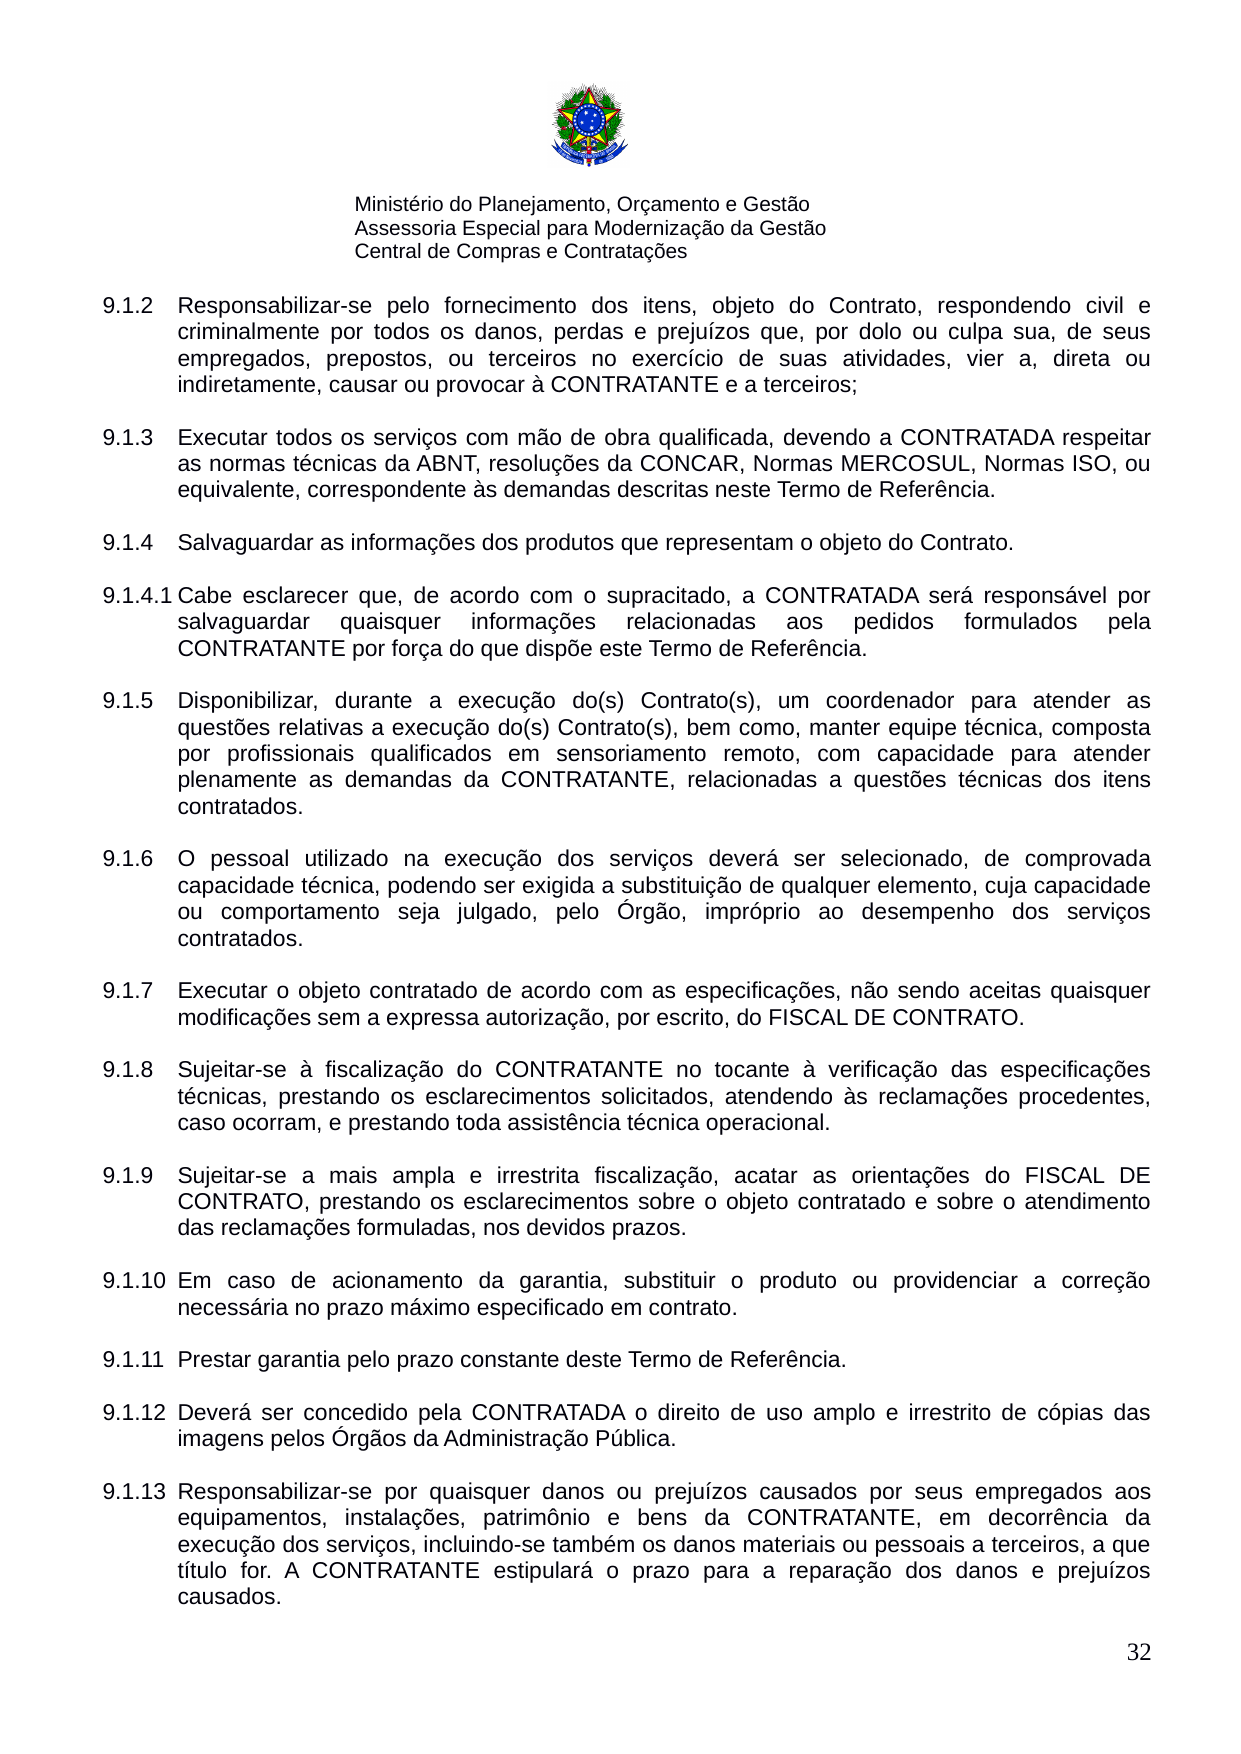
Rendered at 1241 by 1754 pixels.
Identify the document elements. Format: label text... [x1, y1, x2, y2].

list Deverá ser concedido pela CONTRATADA o direito de uso amplo e irrestrito de cópias das imagens pelos Órgãos da Administração Pública. [102, 1399, 1152, 1452]
list Sujeitar-se à fiscalização do CONTRATANTE no tocante à verificação das especificações técnicas, prestando os esclarecimentos solicitados, atendendo às reclamações procedentes, caso ocorram, e prestando toda assistência técnica operacional. [102, 1056, 1152, 1135]
list Em caso de acionamento da garantia, substituir o produto ou providenciar a correção necessária no prazo máximo especificado em contrato. [102, 1267, 1152, 1320]
list Executar o objeto contratado de acordo com as especificações, não sendo aceitas quaisquer modificações sem a expressa autorização, por escrito, do FISCAL DE CONTRATO. [102, 977, 1152, 1030]
list Sujeitar-se a mais ampla e irrestrita fiscalização, acatar as orientações do FISCAL DE CONTRATO, prestando os esclarecimentos sobre o objeto contratado e sobre o atendimento das reclamações formuladas, nos devidos prazos. [102, 1162, 1152, 1241]
list Disponibilizar, durante a execução do(s) Contrato(s), um coordenador para atender as questões relativas a execução do(s) Contrato(s), bem como, manter equipe técnica, composta por profissionais qualificados em sensoriamento remoto, com capacidade para atender plenamente as demandas da CONTRATANTE, relacionadas a questões técnicas dos itens contratados. [102, 687, 1152, 819]
list Responsabilizar-se por quaisquer danos ou prejuízos causados por seus empregados aos equipamentos, instalações, patrimônio e bens da CONTRATANTE, em decorrência da execução dos serviços, incluindo-se também os danos materiais ou pessoais a terceiros, a que título for. A CONTRATANTE estipulará o prazo para a reparação dos danos e prejuízos causados. [102, 1478, 1152, 1610]
picture [547, 81, 630, 168]
list Cabe esclarecer que, de acordo com o supracitado, a CONTRATADA será responsável por salvaguardar quaisquer informações relacionadas aos pedidos formulados pela CONTRATANTE por força do que dispõe este Termo de Referência. [102, 582, 1152, 661]
list Salvaguardar as informações dos produtos que representam o objeto do Contrato. [102, 529, 1152, 556]
list Responsabilizar-se pelo fornecimento dos itens, objeto do Contrato, respondendo civil e criminalmente por todos os danos, perdas e prejuízos que, por dolo ou culpa sua, de seus empregados, prepostos, ou terceiros no exercício de suas atividades, vier a, direta ou indiretamente, causar ou provocar à CONTRATANTE e a terceiros; [102, 292, 1152, 397]
list Executar todos os serviços com mão de obra qualificada, devendo a CONTRATADA respeitar as normas técnicas da ABNT, resoluções da CONCAR, Normas MERCOSUL, Normas ISO, ou equivalente, correspondente às demandas descritas neste Termo de Referência. [102, 424, 1152, 503]
list O pessoal utilizado na execução dos serviços deverá ser selecionado, de comprovada capacidade técnica, podendo ser exigida a substituição de qualquer elemento, cuja capacidade ou comportamento seja julgado, pelo Órgão, impróprio ao desempenho dos serviços contratados. [102, 845, 1152, 951]
list Prestar garantia pelo prazo constante deste Termo de Referência. [102, 1346, 1152, 1372]
